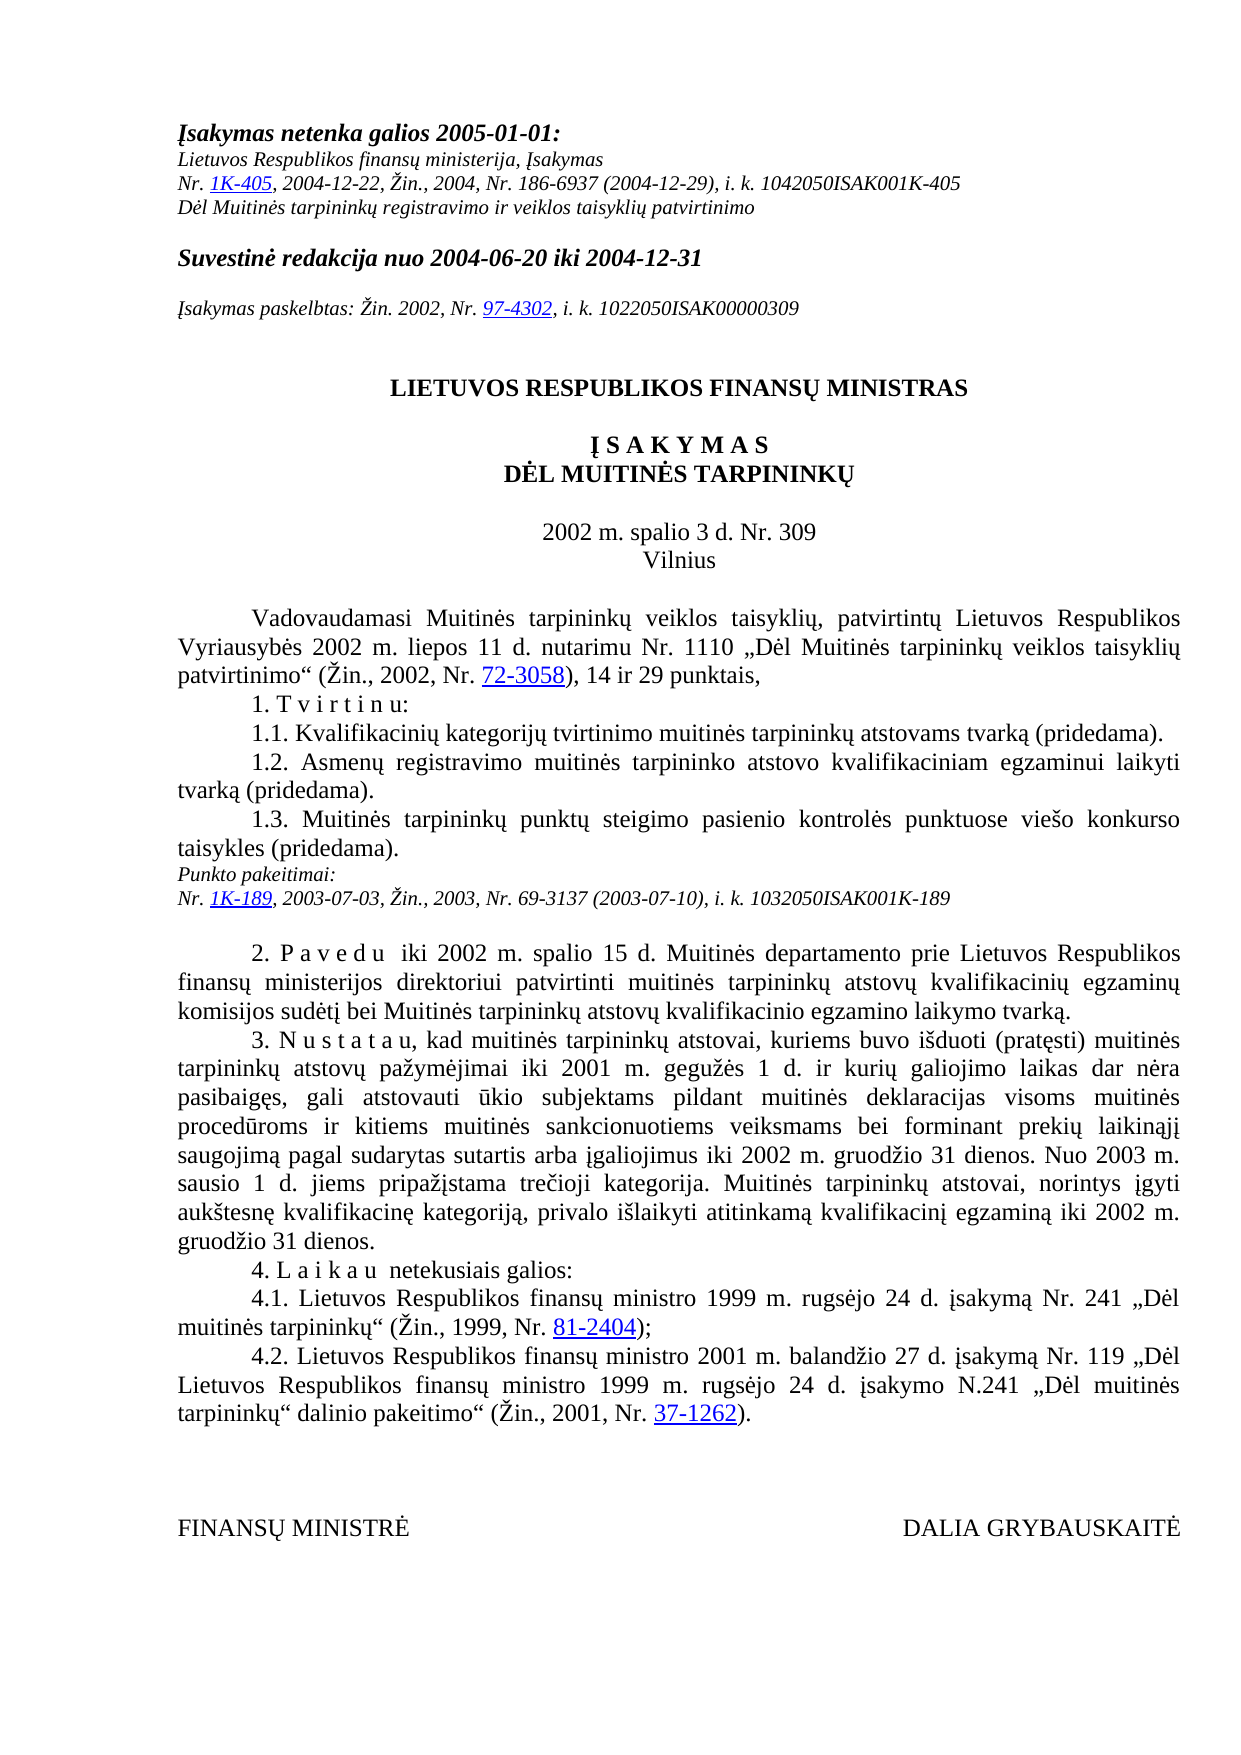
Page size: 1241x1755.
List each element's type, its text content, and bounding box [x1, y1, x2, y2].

text FINANSŲ MINISTRĖ DALIA GRYBAUSKAITĖ [177, 1513, 1181, 1542]
text Įsakymas paskelbtas: Žin. 2002, Nr. 97-4302, i. k. 1022050ISAK00000309 [177, 296, 1181, 320]
text 1.1. Kvalifikacinių kategorijų tvirtinimo muitinės tarpininkų atstovams tvarką (pridedama). [177, 718, 1181, 747]
text 3. Nustatau, kad muitinės tarpininkų atstovai, kuriems buvo išduoti (pratęsti) muitinės tarpininkų atstovų pažymėjimai iki 2001 m. gegužės 1 d. ir kurių galiojimo laikas dar nėra pasibaigęs, gali atstovauti ūkio subjektams pildant muitinės deklaracijas visoms muitinės procedūroms ir kitiems muitinės sankcionuotiems veiksmams bei forminant prekių laikinąjį saugojimą pagal sudarytas sutartis arba įgaliojimus iki 2002 m. gruodžio 31 dienos. Nuo 2003 m. sausio 1 d. jiems pripažįstama trečioji kategorija. Muitinės tarpininkų atstovai, norintys įgyti aukštesnę kvalifikacinę kategoriją, privalo išlaikyti atitinkamą kvalifikacinį egzaminą iki 2002 m. gruodžio 31 dienos. [177, 1025, 1181, 1255]
text Vilnius [177, 545, 1181, 574]
text 1. Tvirtinu: [177, 689, 1181, 718]
text Lietuvos Respublikos finansų ministerija, Įsakymas [177, 147, 1181, 171]
text DĖL MUITINĖS TARPININKŲ [177, 459, 1181, 488]
text Nr. 1K-189, 2003-07-03, Žin., 2003, Nr. 69-3137 (2003-07-10), i. k. 1032050ISAK001K-189 [177, 886, 1181, 910]
text Suvestinė redakcija nuo 2004-06-20 iki 2004-12-31 [177, 243, 1181, 272]
text 4.2. Lietuvos Respublikos finansų ministro 2001 m. balandžio 27 d. įsakymą Nr. 119 „Dėl Lietuvos Respublikos finansų ministro 1999 m. rugsėjo 24 d. įsakymo N.241 „Dėl muitinės tarpininkų“ dalinio pakeitimo“ (Žin., 2001, Nr. 37-1262). [177, 1341, 1181, 1427]
text Įsakymas netenka galios 2005-01-01: [177, 118, 1181, 147]
text 1.3. Muitinės tarpininkų punktų steigimo pasienio kontrolės punktuose viešo konkurso taisykles (pridedama). [177, 804, 1181, 862]
text 2. Pavedu iki 2002 m. spalio 15 d. Muitinės departamento prie Lietuvos Respublikos finansų ministerijos direktoriui patvirtinti muitinės tarpininkų atstovų kvalifikacinių egzaminų komisijos sudėtį bei Muitinės tarpininkų atstovų kvalifikacinio egzamino laikymo tvarką. [177, 938, 1181, 1025]
text Vadovaudamasi Muitinės tarpininkų veiklos taisyklių, patvirtintų Lietuvos Respublikos Vyriausybės 2002 m. liepos 11 d. nutarimu Nr. 1110 „Dėl Muitinės tarpininkų veiklos taisyklių patvirtinimo“ (Žin., 2002, Nr. 72-3058), 14 ir 29 punktais, [177, 603, 1181, 689]
text Dėl Muitinės tarpininkų registravimo ir veiklos taisyklių patvirtinimo [177, 195, 1181, 219]
text Nr. 1K-405, 2004-12-22, Žin., 2004, Nr. 186-6937 (2004-12-29), i. k. 1042050ISAK001K-405 [177, 171, 1181, 195]
text Į S A K Y M A S [177, 430, 1181, 459]
text 1.2. Asmenų registravimo muitinės tarpininko atstovo kvalifikaciniam egzaminui laikyti tvarką (pridedama). [177, 747, 1181, 804]
text 4.1. Lietuvos Respublikos finansų ministro 1999 m. rugsėjo 24 d. įsakymą Nr. 241 „Dėl muitinės tarpininkų“ (Žin., 1999, Nr. 81-2404); [177, 1283, 1181, 1341]
text 2002 m. spalio 3 d. Nr. 309 [177, 517, 1181, 545]
text LIETUVOS RESPUBLIKOS FINANSŲ MINISTRAS [177, 373, 1181, 402]
text 4. Laikau netekusiais galios: [177, 1255, 1181, 1283]
text Punkto pakeitimai: [177, 862, 1181, 886]
